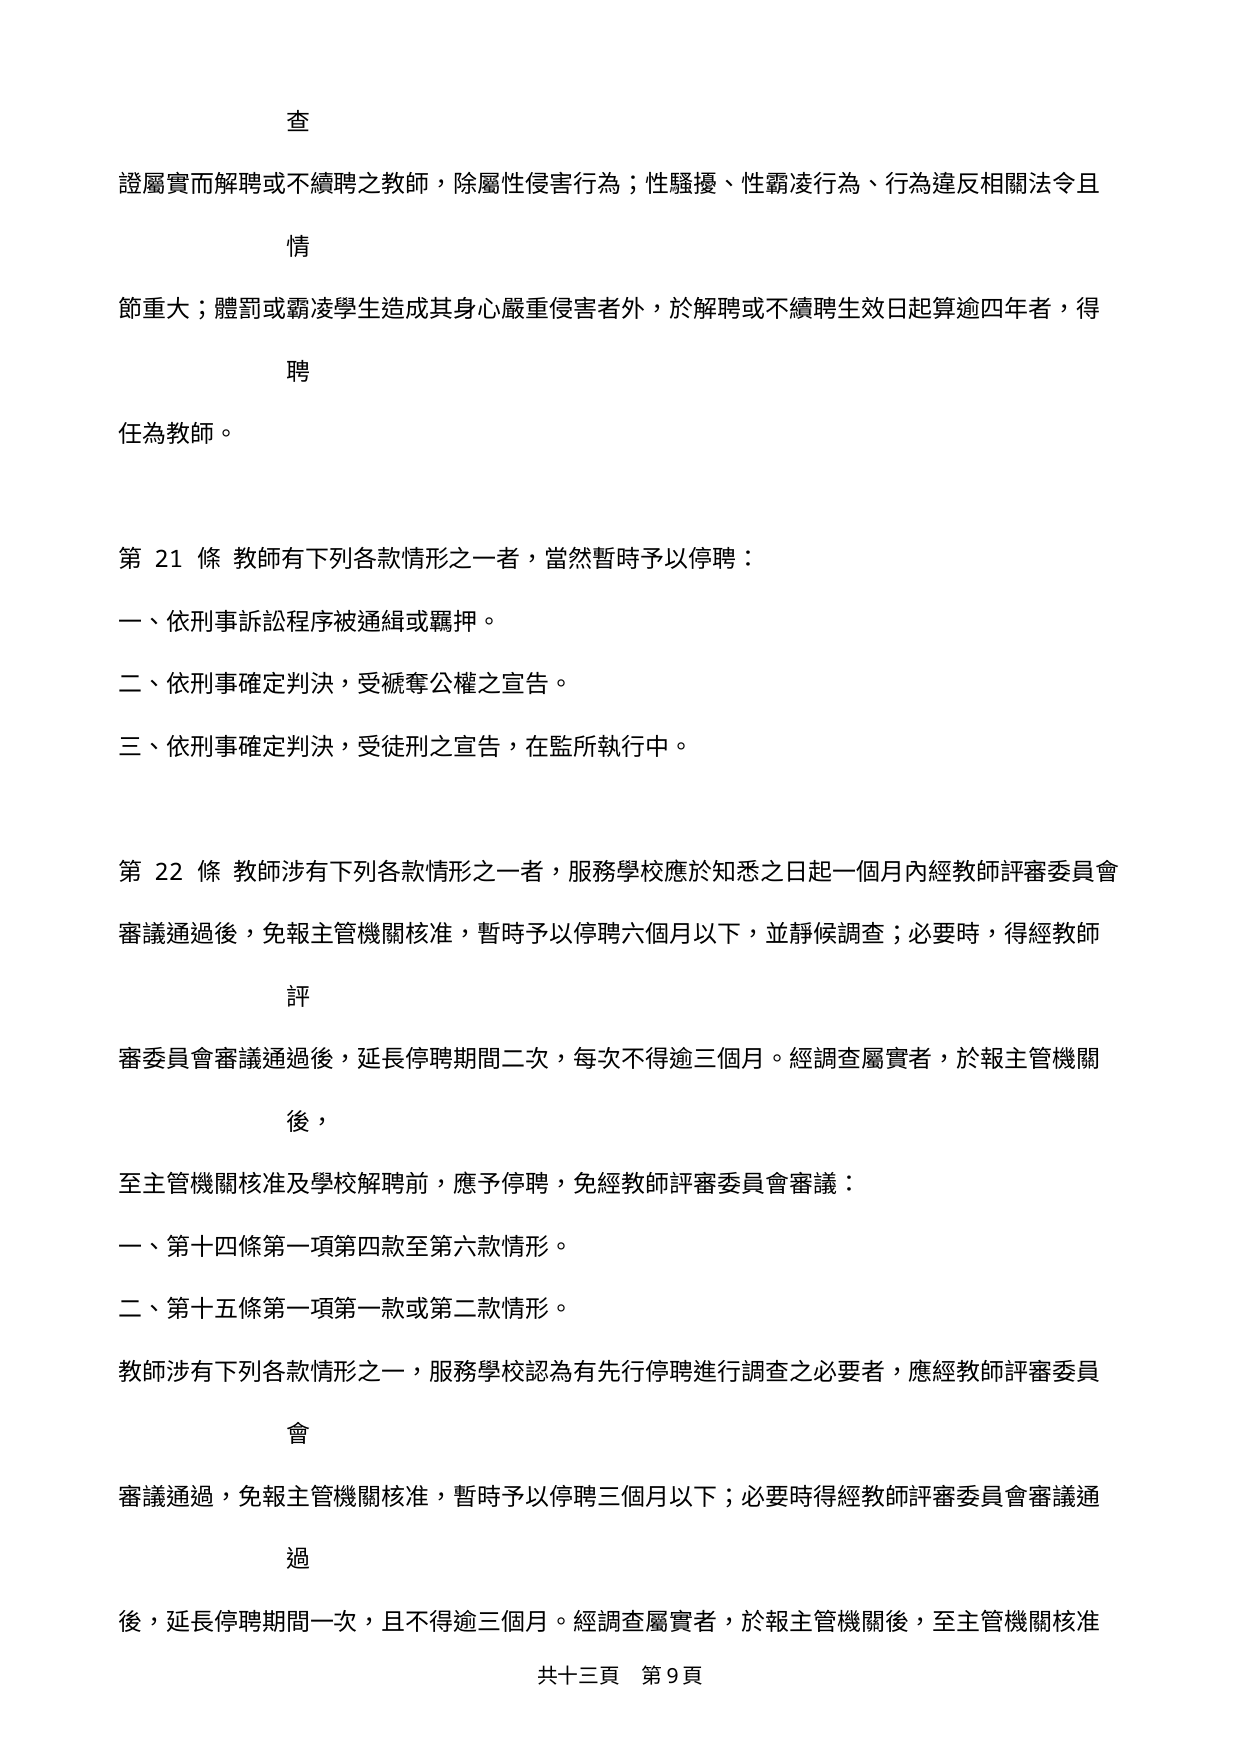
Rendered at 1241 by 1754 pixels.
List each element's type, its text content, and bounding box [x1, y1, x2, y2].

text 第 21 條 教師有下列各款情形之一者，當然暫時予以停聘： [118, 516, 1122, 578]
text 審議通過，免報主管機關核准，暫時予以停聘三個月以下；必要時得經教師評審委員會審議通過 [118, 1453, 1122, 1578]
text 二、依刑事確定判決，受褫奪公權之宣告。 [118, 641, 1122, 703]
text 二、第十五條第一項第一款或第二款情形。 [118, 1266, 1122, 1328]
text 節重大；體罰或霸凌學生造成其身心嚴重侵害者外，於解聘或不續聘生效日起算逾四年者，得聘 [118, 266, 1122, 391]
text 至主管機關核准及學校解聘前，應予停聘，免經教師評審委員會審議： [118, 1141, 1122, 1203]
text 證屬實而解聘或不續聘之教師，除屬性侵害行為；性騷擾、性霸凌行為、行為違反相關法令且情 [118, 141, 1122, 266]
text 審議通過後，免報主管機關核准，暫時予以停聘六個月以下，並靜候調查；必要時，得經教師評 [118, 891, 1122, 1016]
text 查 [118, 78, 1122, 141]
text 一、第十四條第一項第四款至第六款情形。 [118, 1203, 1122, 1266]
text 一、依刑事訴訟程序被通緝或羈押。 [118, 578, 1122, 641]
text 審委員會審議通過後，延長停聘期間二次，每次不得逾三個月。經調查屬實者，於報主管機關後， [118, 1016, 1122, 1141]
text 教師涉有下列各款情形之一，服務學校認為有先行停聘進行調查之必要者，應經教師評審委員會 [118, 1328, 1122, 1453]
text 第 22 條 教師涉有下列各款情形之一者，服務學校應於知悉之日起一個月內經教師評審委員會 [118, 828, 1122, 891]
text 任為教師。 [118, 391, 1122, 453]
text 後，延長停聘期間一次，且不得逾三個月。經調查屬實者，於報主管機關後，至主管機關核准 [118, 1578, 1122, 1641]
text 三、依刑事確定判決，受徒刑之宣告，在監所執行中。 [118, 703, 1122, 766]
